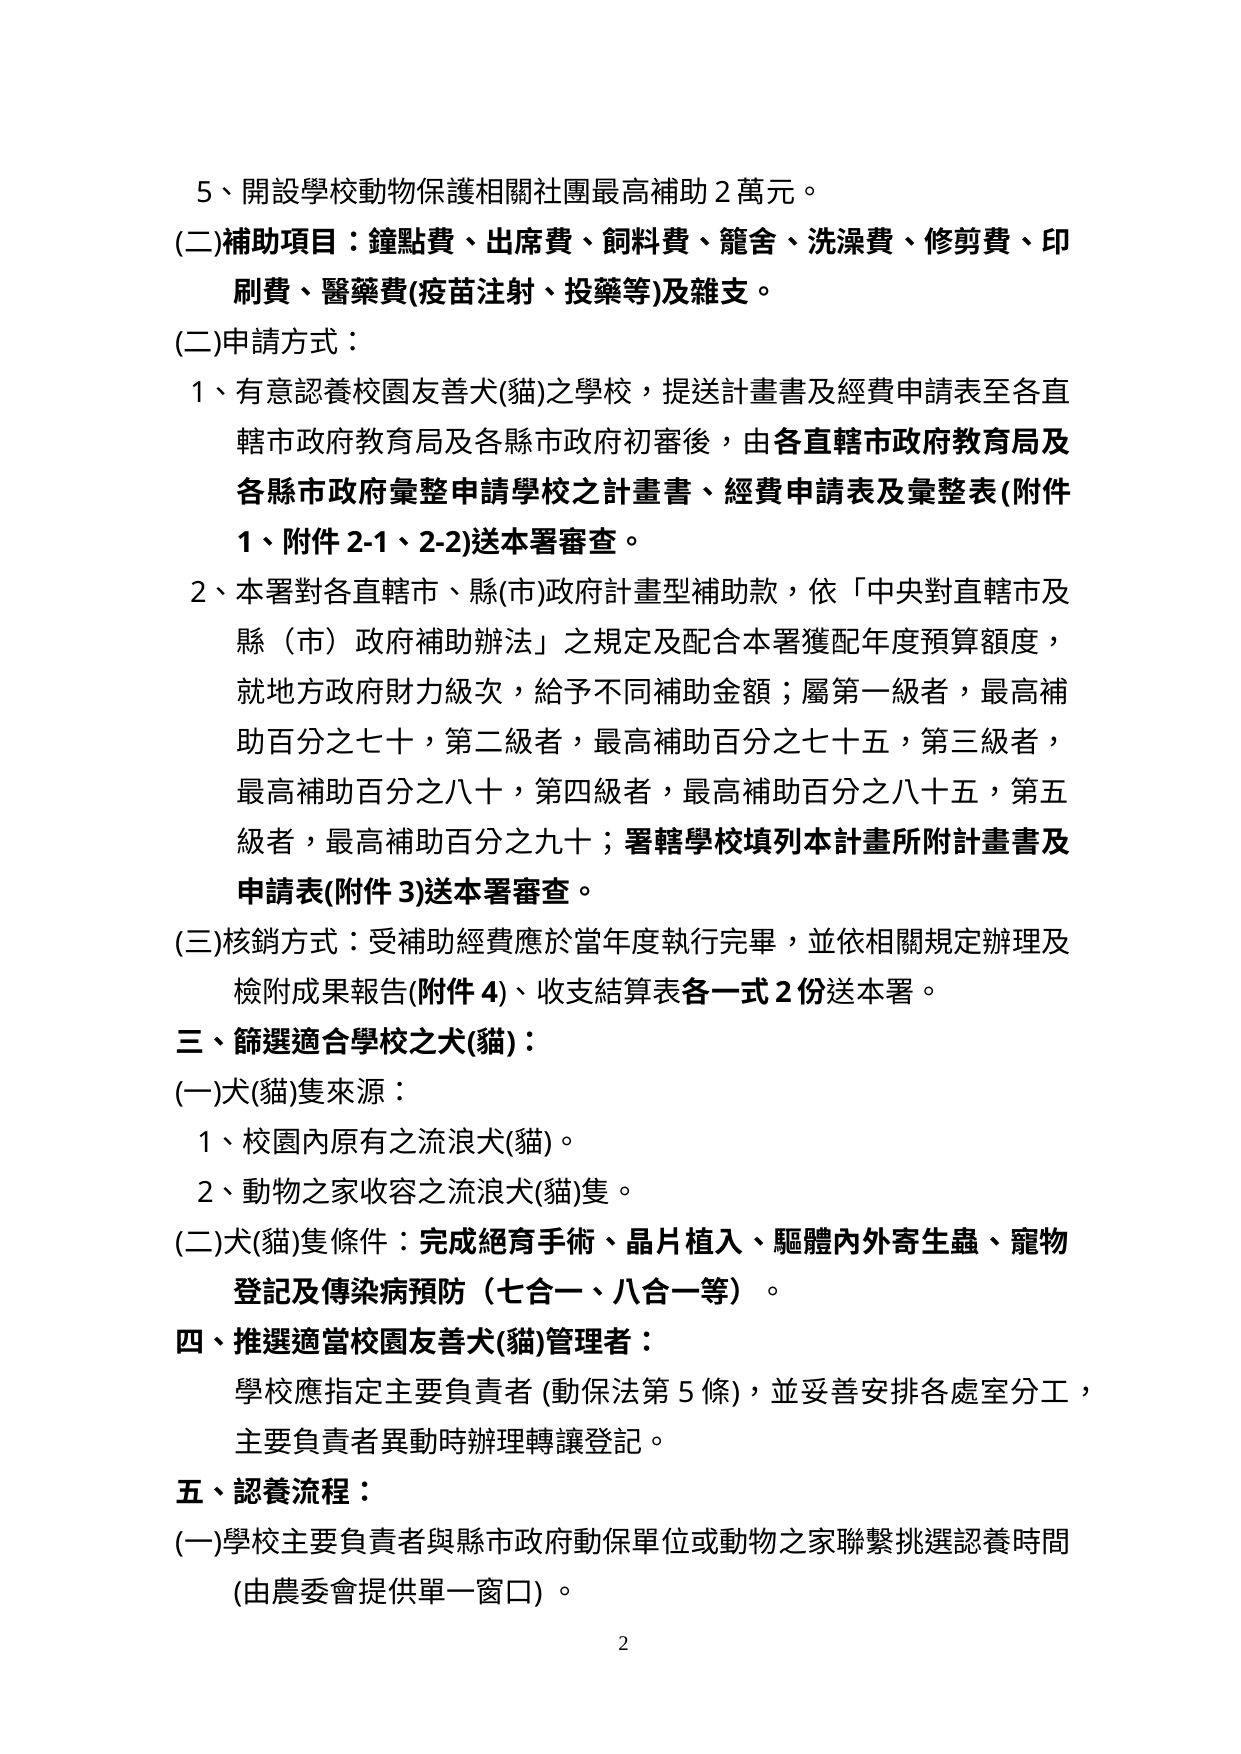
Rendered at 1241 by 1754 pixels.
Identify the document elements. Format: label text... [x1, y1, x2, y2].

text 2、動物之家收容之流浪犬(貓)隻。 [175, 1162, 1071, 1212]
text 1、有意認養校園友善犬(貓)之學校，提送計畫書及經費申請表至各直轄市政府教育局及各縣市政府初審後，由各直轄市政府教育局及各縣市政府彙整申請學校之計畫書、經費申請表及彙整表(附件1、附件2-1、2-2)送本署審查。 [190, 362, 1071, 562]
text 五、認養流程： [175, 1462, 1071, 1512]
text (二)犬(貓)隻條件：完成絕育手術、晶片植入、驅體內外寄生蟲、寵物登記及傳染病預防（七合一、八合一等）。 [175, 1212, 1071, 1312]
text (一)學校主要負責者與縣市政府動保單位或動物之家聯繫挑選認養時間 (由農委會提供單一窗口) 。 [175, 1512, 1071, 1612]
text 5、開設學校動物保護相關社團最高補助2萬元。 [196, 162, 1071, 212]
text (一)犬(貓)隻來源： [175, 1062, 1071, 1112]
text (三)核銷方式：受補助經費應於當年度執行完畢，並依相關規定辦理及檢附成果報告(附件4)、收支結算表各一式2份送本署。 [175, 912, 1071, 1012]
text 三、篩選適合學校之犬(貓)： [175, 1012, 1071, 1062]
text (二)申請方式： [175, 312, 1071, 362]
text 1、校園內原有之流浪犬(貓)。 [175, 1112, 1071, 1162]
text 四、推選適當校園友善犬(貓)管理者： [175, 1312, 1071, 1362]
text (二)補助項目：鐘點費、出席費、飼料費、籠舍、洗澡費、修剪費、印刷費、醫藥費(疫苗注射、投藥等)及雜支。 [175, 212, 1071, 312]
text 2、本署對各直轄市、縣(市)政府計畫型補助款，依「中央對直轄市及縣（市）政府補助辦法」之規定及配合本署獲配年度預算額度，就地方政府財力級次，給予不同補助金額；屬第一級者，最高補助百分之七十，第二級者，最高補助百分之七十五，第三級者，最高補助百分之八十，第四級者，最高補助百分之八十五，第五級者，最高補助百分之九十；署轄學校填列本計畫所附計畫書及申請表(附件3)送本署審查。 [190, 562, 1071, 912]
text 學校應指定主要負責者 (動保法第5條)，並妥善安排各處室分工，主要負責者異動時辦理轉讓登記。 [234, 1362, 1071, 1462]
